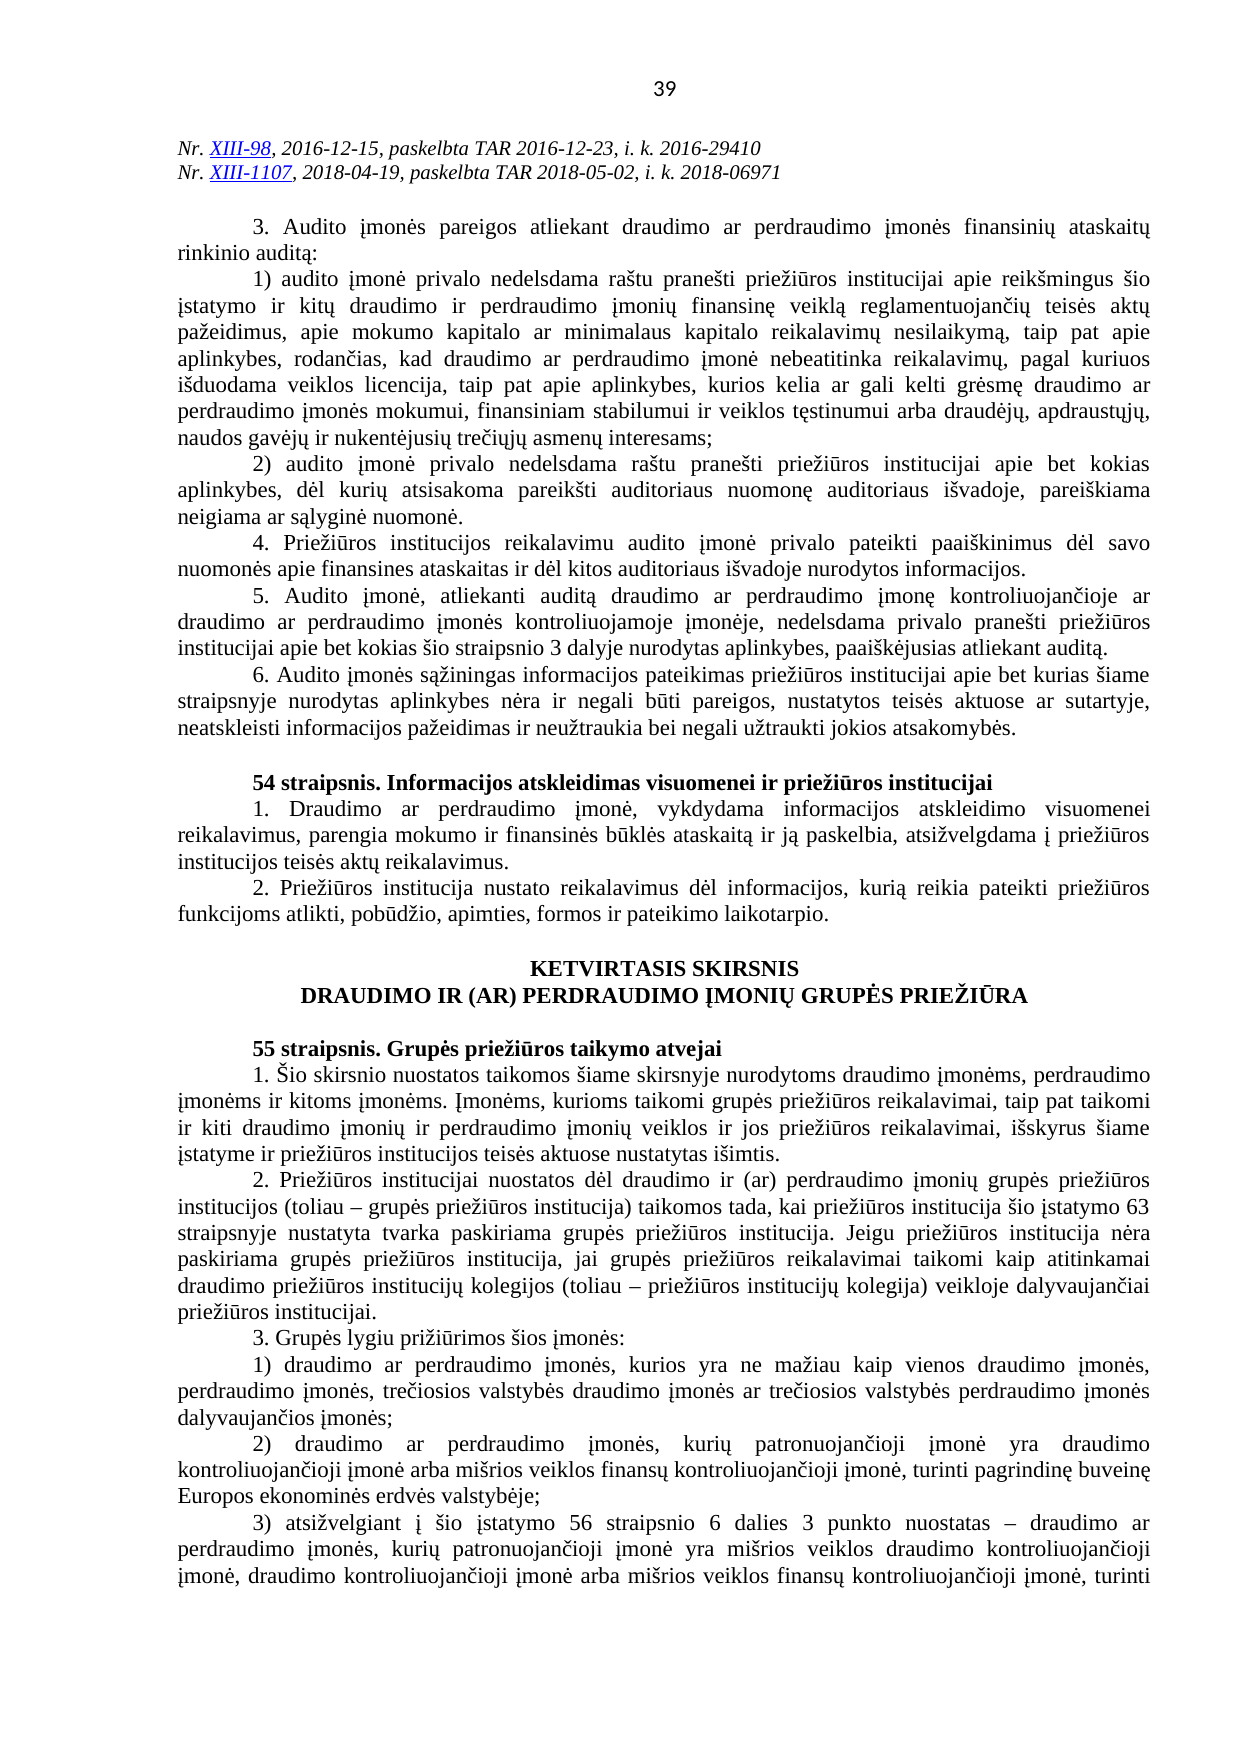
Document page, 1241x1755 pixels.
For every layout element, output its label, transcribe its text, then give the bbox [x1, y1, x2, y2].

text 5. Audito įmonė, atliekanti auditą draudimo ar perdraudimo įmonę kontroliuojančioje ar draudimo ar perdraudimo įmonės kontroliuojamoje įmonėje, nedelsdama privalo pranešti priežiūros institucijai apie bet kokias šio straipsnio 3 dalyje nurodytas aplinkybes, paaiškėjusias atliekant auditą. [177, 582, 1152, 661]
text 4. Priežiūros institucijos reikalavimu audito įmonė privalo pateikti paaiškinimus dėl savo nuomonės apie finansines ataskaitas ir dėl kitos auditoriaus išvadoje nurodytos informacijos. [177, 529, 1152, 582]
text 3. Audito įmonės pareigos atliekant draudimo ar perdraudimo įmonės finansinių ataskaitų rinkinio auditą: [177, 213, 1152, 266]
text Nr. XIII-98, 2016-12-15, paskelbta TAR 2016-12-23, i. k. 2016-29410 [177, 136, 1152, 160]
text 3. Grupės lygiu prižiūrimos šios įmonės: [177, 1324, 1152, 1351]
text Draudimo ir (AR) perdraudimo įmonių grupės priežiūra [177, 982, 1152, 1008]
text 54 straipsnis. Informacijos atskleidimas visuomenei ir priežiūros institucijai [177, 769, 1152, 795]
text 1. Šio skirsnio nuostatos taikomos šiame skirsnyje nurodytoms draudimo įmonėms, perdraudimo įmonėms ir kitoms įmonėms. Įmonėms, kurioms taikomi grupės priežiūros reikalavimai, taip pat taikomi ir kiti draudimo įmonių ir perdraudimo įmonių veiklos ir jos priežiūros reikalavimai, išskyrus šiame įstatyme ir priežiūros institucijos teisės aktuose nustatytas išimtis. [177, 1061, 1152, 1166]
text 6. Audito įmonės sąžiningas informacijos pateikimas priežiūros institucijai apie bet kurias šiame straipsnyje nurodytas aplinkybes nėra ir negali būti pareigos, nustatytos teisės aktuose ar sutartyje, neatskleisti informacijos pažeidimas ir neužtraukia bei negali užtraukti jokios atsakomybės. [177, 661, 1152, 740]
text 2) draudimo ar perdraudimo įmonės, kurių patronuojančioji įmonė yra draudimo kontroliuojančioji įmonė arba mišrios veiklos finansų kontroliuojančioji įmonė, turinti pagrindinę buveinę Europos ekonominės erdvės valstybėje; [177, 1430, 1152, 1509]
text 3) atsižvelgiant į šio įstatymo 56 straipsnio 6 dalies 3 punkto nuostatas – draudimo ar perdraudimo įmonės, kurių patronuojančioji įmonė yra mišrios veiklos draudimo kontroliuojančioji įmonė, draudimo kontroliuojančioji įmonė arba mišrios veiklos finansų kontroliuojančioji įmonė, turinti [177, 1509, 1152, 1588]
text 1) audito įmonė privalo nedelsdama raštu pranešti priežiūros institucijai apie reikšmingus šio įstatymo ir kitų draudimo ir perdraudimo įmonių finansinę veiklą reglamentuojančių teisės aktų pažeidimus, apie mokumo kapitalo ar minimalaus kapitalo reikalavimų nesilaikymą, taip pat apie aplinkybes, rodančias, kad draudimo ar perdraudimo įmonė nebeatitinka reikalavimų, pagal kuriuos išduodama veiklos licencija, taip pat apie aplinkybes, kurios kelia ar gali kelti grėsmę draudimo ar perdraudimo įmonės mokumui, finansiniam stabilumui ir veiklos tęstinumui arba draudėjų, apdraustųjų, naudos gavėjų ir nukentėjusių trečiųjų asmenų interesams; [177, 266, 1152, 450]
text 2. Priežiūros institucijai nuostatos dėl draudimo ir (ar) perdraudimo įmonių grupės priežiūros institucijos (toliau – grupės priežiūros institucija) taikomos tada, kai priežiūros institucija šio įstatymo 63 straipsnyje nustatyta tvarka paskiriama grupės priežiūros institucija. Jeigu priežiūros institucija nėra paskiriama grupės priežiūros institucija, jai grupės priežiūros reikalavimai taikomi kaip atitinkamai draudimo priežiūros institucijų kolegijos (toliau – priežiūros institucijų kolegija) veikloje dalyvaujančiai priežiūros institucijai. [177, 1166, 1152, 1324]
text 2. Priežiūros institucija nustato reikalavimus dėl informacijos, kurią reikia pateikti priežiūros funkcijoms atlikti, pobūdžio, apimties, formos ir pateikimo laikotarpio. [177, 874, 1152, 927]
text 1) draudimo ar perdraudimo įmonės, kurios yra ne mažiau kaip vienos draudimo įmonės, perdraudimo įmonės, trečiosios valstybės draudimo įmonės ar trečiosios valstybės perdraudimo įmonės dalyvaujančios įmonės; [177, 1351, 1152, 1430]
text 1. Draudimo ar perdraudimo įmonė, vykdydama informacijos atskleidimo visuomenei reikalavimus, parengia mokumo ir finansinės būklės ataskaitą ir ją paskelbia, atsižvelgdama į priežiūros institucijos teisės aktų reikalavimus. [177, 795, 1152, 874]
text 55 straipsnis. Grupės priežiūros taikymo atvejai [177, 1034, 1152, 1061]
text 2) audito įmonė privalo nedelsdama raštu pranešti priežiūros institucijai apie bet kokias aplinkybes, dėl kurių atsisakoma pareikšti auditoriaus nuomonę auditoriaus išvadoje, pareiškiama neigiama ar sąlyginė nuomonė. [177, 450, 1152, 529]
text KETVIRTASIS SKIRSNIS [177, 956, 1152, 982]
text Nr. XIII-1107, 2018-04-19, paskelbta TAR 2018-05-02, i. k. 2018-06971 [177, 160, 1152, 184]
